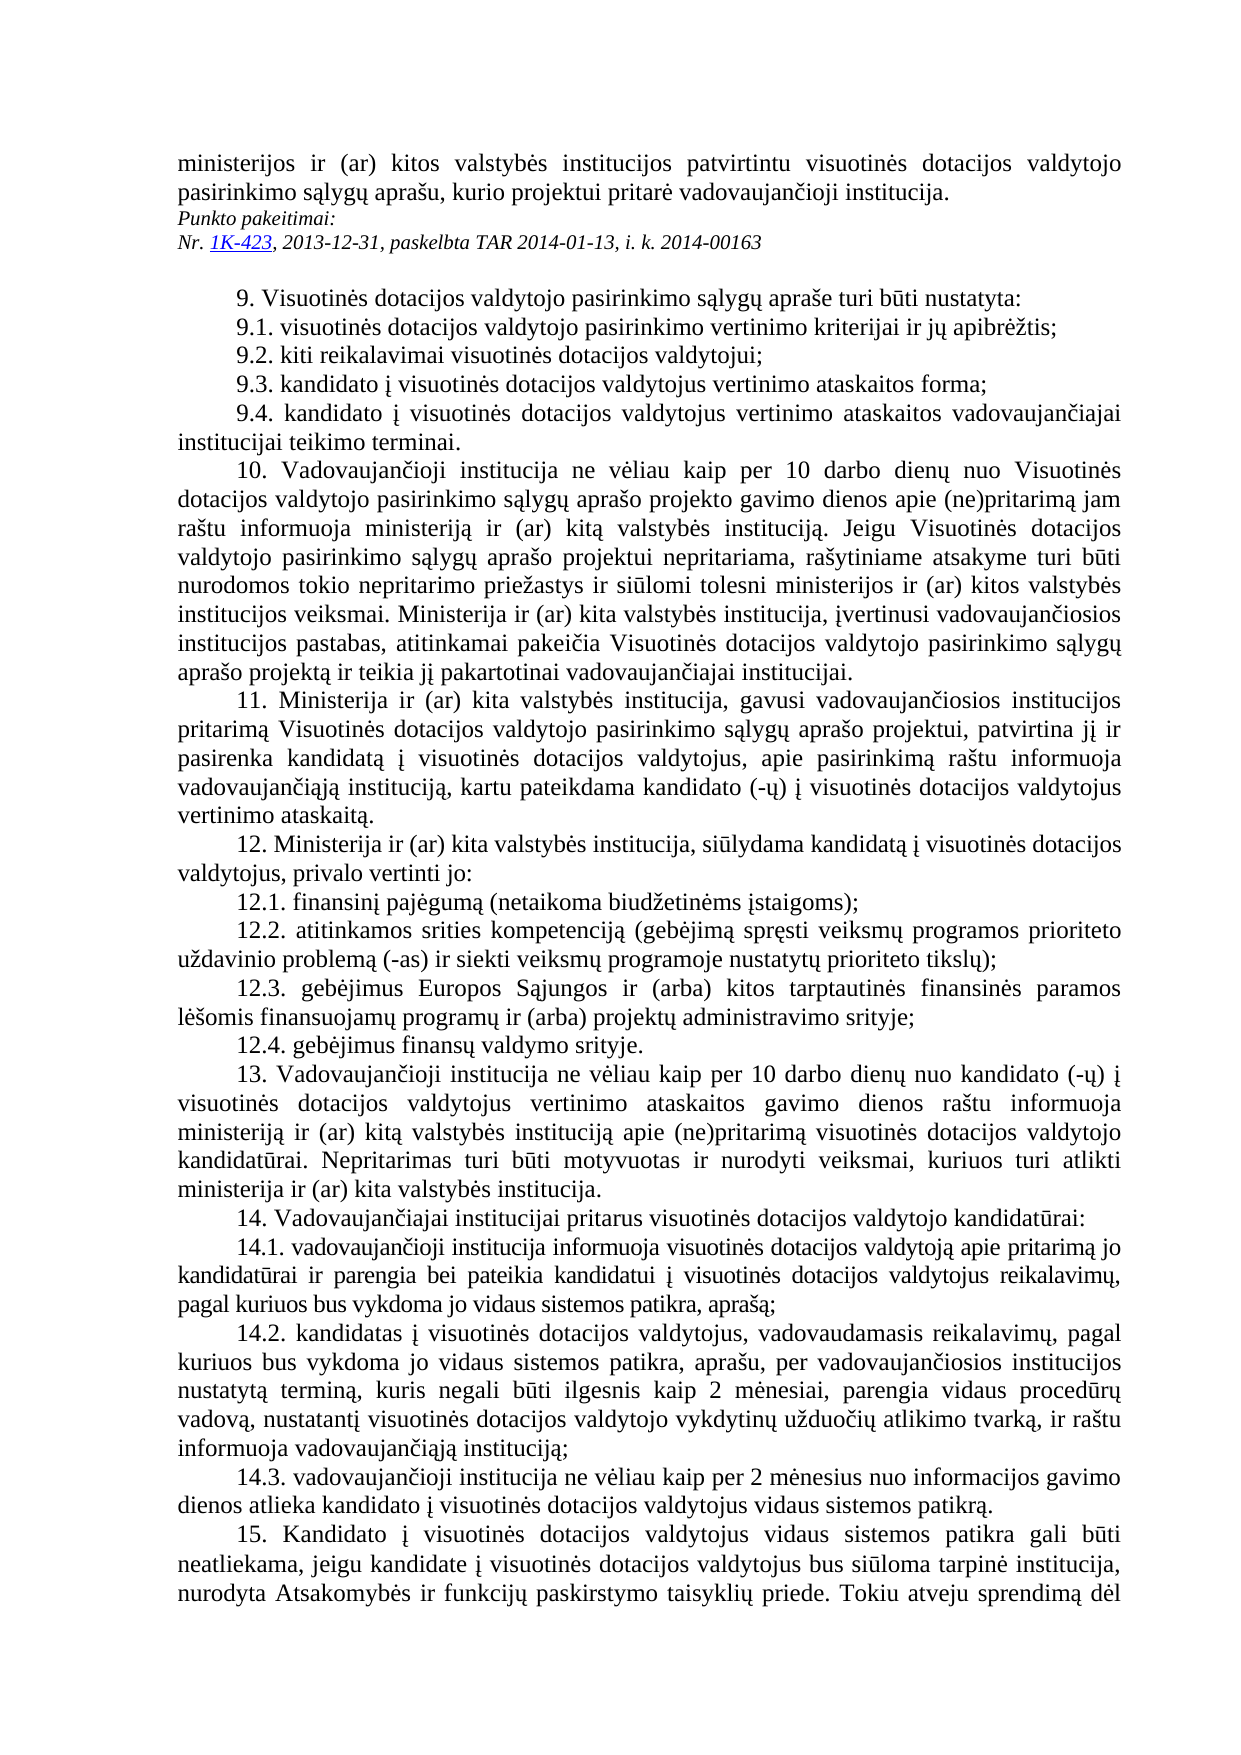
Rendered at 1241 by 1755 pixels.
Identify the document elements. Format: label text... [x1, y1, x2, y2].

text ministerijos ir (ar) kitos valstybės institucijos patvirtintu visuotinės dotacijos valdytojo pasirinkimo sąlygų aprašu, kurio projektui pritarė vadovaujančioji institucija. [177, 148, 1122, 206]
text 9.3. kandidato į visuotinės dotacijos valdytojus vertinimo ataskaitos forma; [177, 369, 1122, 398]
text Nr. 1K-423, 2013-12-31, paskelbta TAR 2014-01-13, i. k. 2014-00163 [177, 230, 1122, 254]
text 10. Vadovaujančioji institucija ne vėliau kaip per 10 darbo dienų nuo Visuotinės dotacijos valdytojo pasirinkimo sąlygų aprašo projekto gavimo dienos apie (ne)pritarimą jam raštu informuoja ministeriją ir (ar) kitą valstybės instituciją. Jeigu Visuotinės dotacijos valdytojo pasirinkimo sąlygų aprašo projektui nepritariama, rašytiniame atsakyme turi būti nurodomos tokio nepritarimo priežastys ir siūlomi tolesni ministerijos ir (ar) kitos valstybės institucijos veiksmai. Ministerija ir (ar) kita valstybės institucija, įvertinusi vadovaujančiosios institucijos pastabas, atitinkamai pakeičia Visuotinės dotacijos valdytojo pasirinkimo sąlygų aprašo projektą ir teikia jį pakartotinai vadovaujančiajai institucijai. [177, 455, 1122, 685]
text 12.3. gebėjimus Europos Sąjungos ir (arba) kitos tarptautinės finansinės paramos lėšomis finansuojamų programų ir (arba) projektų administravimo srityje; [177, 973, 1122, 1030]
text 12.2. atitinkamos srities kompetenciją (gebėjimą spręsti veiksmų programos prioriteto uždavinio problemą (-as) ir siekti veiksmų programoje nustatytų prioriteto tikslų); [177, 915, 1122, 973]
text 12.1. finansinį pajėgumą (netaikoma biudžetinėms įstaigoms); [177, 887, 1122, 915]
text 12. Ministerija ir (ar) kita valstybės institucija, siūlydama kandidatą į visuotinės dotacijos valdytojus, privalo vertinti jo: [177, 829, 1122, 887]
text 9.2. kiti reikalavimai visuotinės dotacijos valdytojui; [177, 340, 1122, 369]
text 11. Ministerija ir (ar) kita valstybės institucija, gavusi vadovaujančiosios institucijos pritarimą Visuotinės dotacijos valdytojo pasirinkimo sąlygų aprašo projektui, patvirtina jį ir pasirenka kandidatą į visuotinės dotacijos valdytojus, apie pasirinkimą raštu informuoja vadovaujančiąją instituciją, kartu pateikdama kandidato (-ų) į visuotinės dotacijos valdytojus vertinimo ataskaitą. [177, 685, 1122, 829]
text 14.3. vadovaujančioji institucija ne vėliau kaip per 2 mėnesius nuo informacijos gavimo dienos atlieka kandidato į visuotinės dotacijos valdytojus vidaus sistemos patikrą. [177, 1462, 1122, 1519]
text 14. Vadovaujančiajai institucijai pritarus visuotinės dotacijos valdytojo kandidatūrai: [177, 1203, 1122, 1232]
text 9.4. kandidato į visuotinės dotacijos valdytojus vertinimo ataskaitos vadovaujančiajai institucijai teikimo terminai. [177, 398, 1122, 455]
text 14.2. kandidatas į visuotinės dotacijos valdytojus, vadovaudamasis reikalavimų, pagal kuriuos bus vykdoma jo vidaus sistemos patikra, aprašu, per vadovaujančiosios institucijos nustatytą terminą, kuris negali būti ilgesnis kaip 2 mėnesiai, parengia vidaus procedūrų vadovą, nustatantį visuotinės dotacijos valdytojo vykdytinų užduočių atlikimo tvarką, ir raštu informuoja vadovaujančiąją instituciją; [177, 1318, 1122, 1462]
text Punkto pakeitimai: [177, 206, 1122, 230]
text 14.1. vadovaujančioji institucija informuoja visuotinės dotacijos valdytoją apie pritarimą jo kandidatūrai ir parengia bei pateikia kandidatui į visuotinės dotacijos valdytojus reikalavimų, pagal kuriuos bus vykdoma jo vidaus sistemos patikra, aprašą; [177, 1232, 1122, 1318]
text 12.4. gebėjimus finansų valdymo srityje. [177, 1030, 1122, 1059]
text 15. Kandidato į visuotinės dotacijos valdytojus vidaus sistemos patikra gali būti neatliekama, jeigu kandidate į visuotinės dotacijos valdytojus bus siūloma tarpinė institucija, nurodyta Atsakomybės ir funkcijų paskirstymo taisyklių priede. Tokiu atveju sprendimą dėl [177, 1519, 1122, 1607]
text 13. Vadovaujančioji institucija ne vėliau kaip per 10 darbo dienų nuo kandidato (-ų) į visuotinės dotacijos valdytojus vertinimo ataskaitos gavimo dienos raštu informuoja ministeriją ir (ar) kitą valstybės instituciją apie (ne)pritarimą visuotinės dotacijos valdytojo kandidatūrai. Nepritarimas turi būti motyvuotas ir nurodyti veiksmai, kuriuos turi atlikti ministerija ir (ar) kita valstybės institucija. [177, 1059, 1122, 1203]
text 9.1. visuotinės dotacijos valdytojo pasirinkimo vertinimo kriterijai ir jų apibrėžtis; [177, 312, 1122, 340]
text 9. Visuotinės dotacijos valdytojo pasirinkimo sąlygų apraše turi būti nustatyta: [177, 283, 1122, 312]
